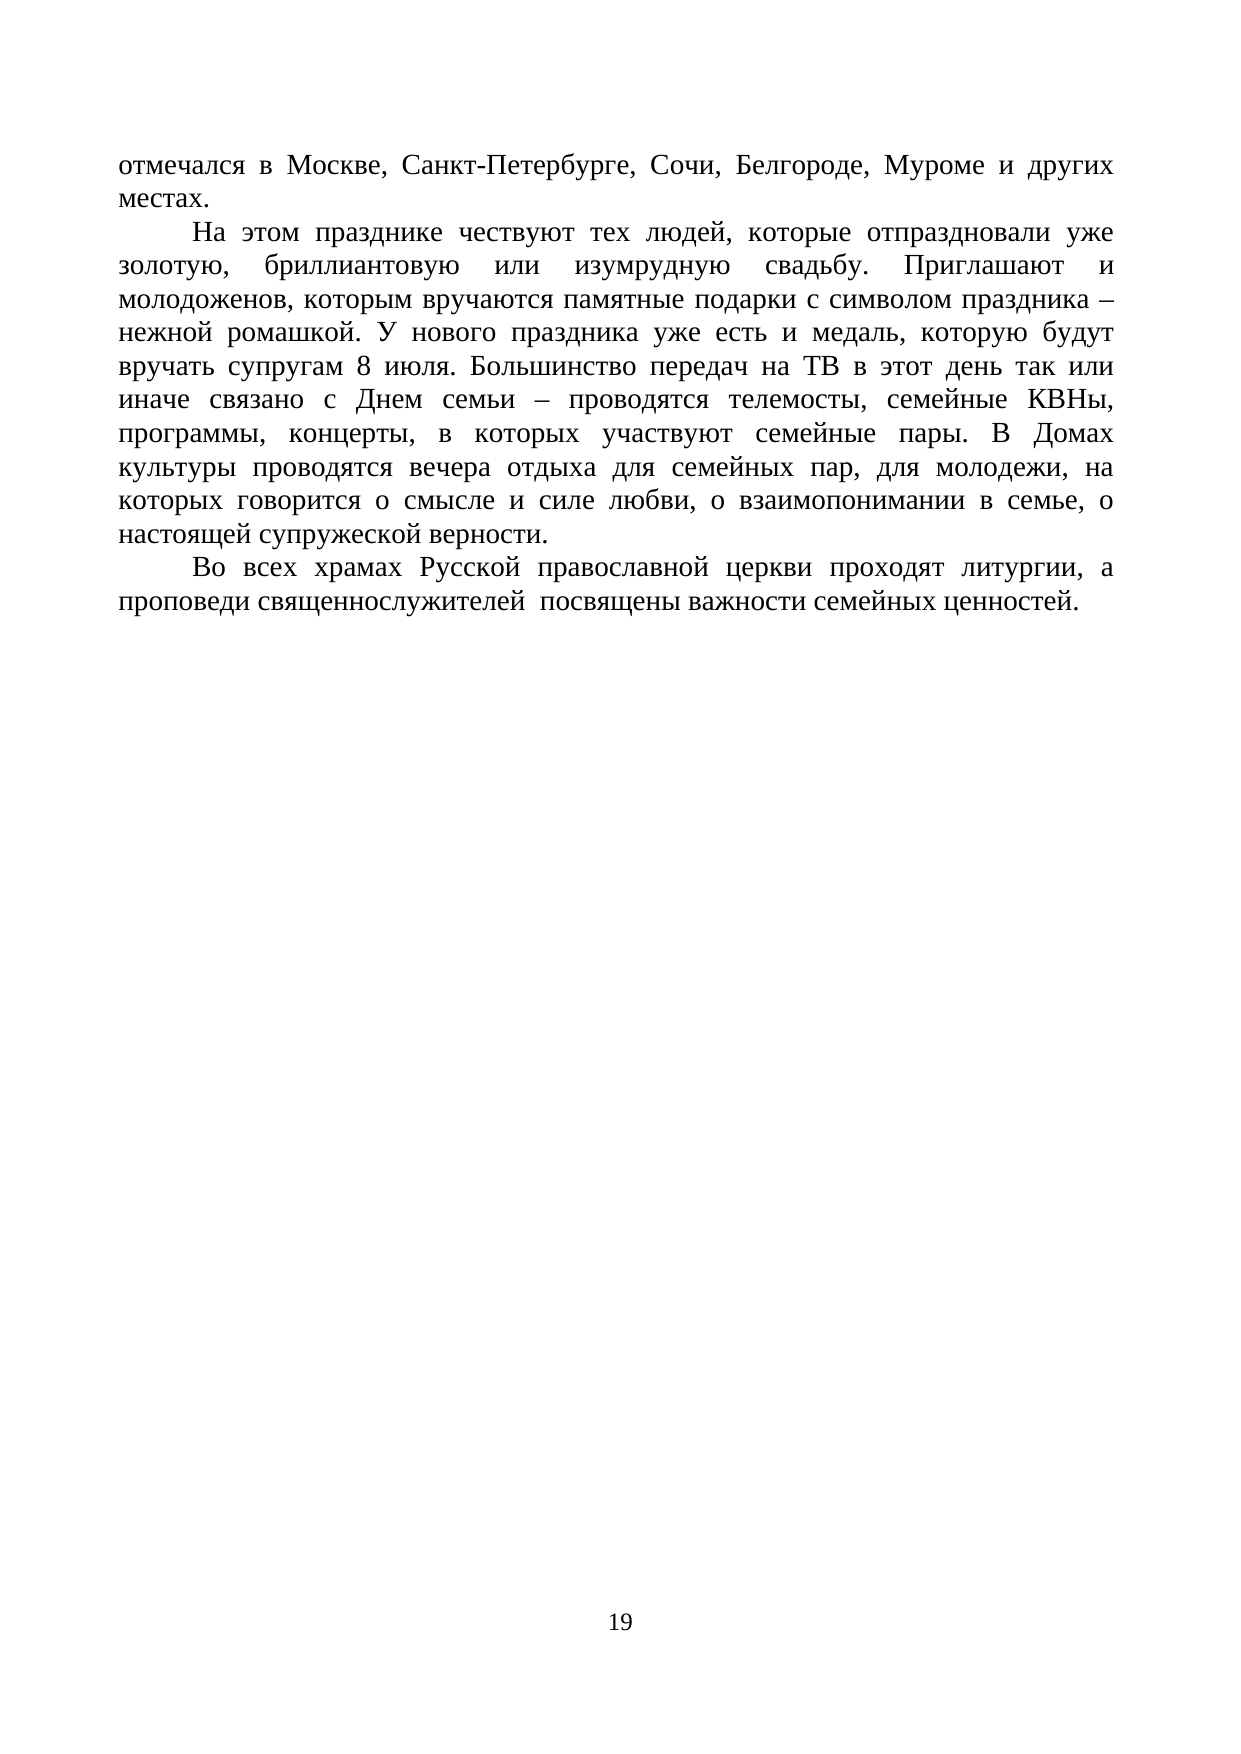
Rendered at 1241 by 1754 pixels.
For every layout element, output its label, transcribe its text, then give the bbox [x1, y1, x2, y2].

text Во всех храмах Русской православной церкви проходят литургии, а проповеди священнослужителей посвящены важности семейных ценностей. [118, 549, 1115, 616]
text На этом празднике чествуют тех людей, которые отпраздновали уже золотую, бриллиантовую или изумрудную свадьбу. Приглашают и молодоженов, которым вручаются памятные подарки с символом праздника – нежной ромашкой. У нового праздника уже есть и медаль, которую будут вручать супругам 8 июля. Большинство передач на ТВ в этот день так или иначе связано с Днем семьи – проводятся телемосты, семейные КВНы, программы, концерты, в которых участвуют семейные пары. В Домах культуры проводятся вечера отдыха для семейных пар, для молодежи, на которых говорится о смысле и силе любви, о взаимопонимании в семье, о настоящей супружеской верности. [118, 214, 1115, 549]
text отмечался в Москве, Санкт-Петербурге, Сочи, Белгороде, Муроме и других местах. [118, 147, 1115, 214]
